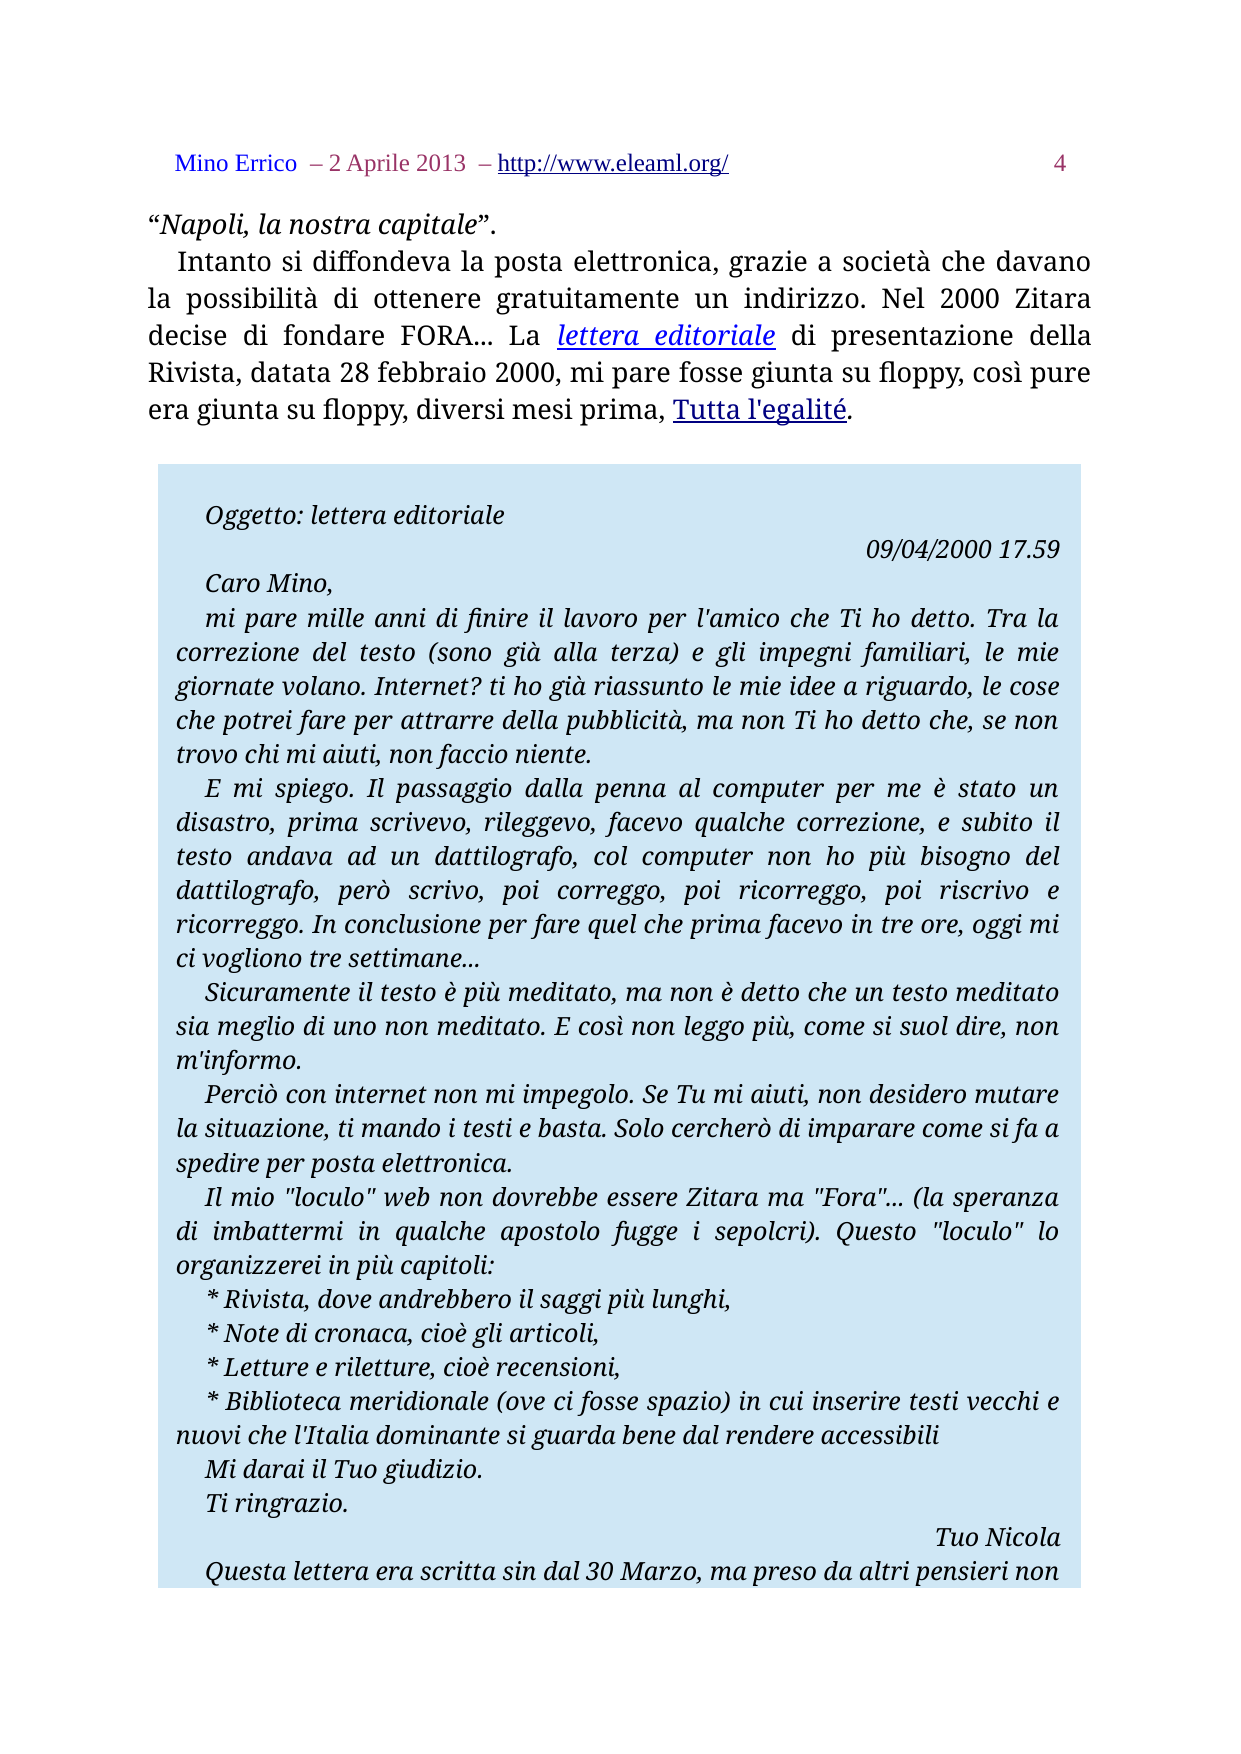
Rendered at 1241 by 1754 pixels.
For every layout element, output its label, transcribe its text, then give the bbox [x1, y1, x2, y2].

text Intanto si diffondeva la posta elettronica, grazie a società che davano la possibilità di ottenere gratuitamente un indirizzo. Nel 2000 Zitara decise di fondare FORA... La lettera editoriale di presentazione della Rivista, datata 28 febbraio 2000, mi pare fosse giunta su floppy, così pure era giunta su floppy, diversi mesi prima, Tutta l'egalité. [148, 243, 1093, 427]
text “Napoli, la nostra capitale”. [148, 206, 1093, 243]
table_header Oggetto: lettera editoriale 09/04/2000 17.59 Caro Mino, mi pare mille anni di finire il lavoro per l'amico che Ti ho detto. Tra la correzione del testo (sono già alla terza) e gli impegni familiari, le mie giornate volano. Internet? ti ho già riassunto le mie idee a riguardo, le cose che potrei fare per attrarre della pubblicità, ma non Ti ho detto che, se non trovo chi mi aiuti, non faccio niente. E mi spiego. Il passaggio dalla penna al computer per me è stato un disastro, prima scrivevo, rileggevo, facevo qualche correzione, e subito il testo andava ad un dattilografo, col computer non ho più bisogno del dattilografo, però scrivo, poi correggo, poi ricorreggo, poi riscrivo e ricorreggo. In conclusione per fare quel che prima facevo in tre ore, oggi mi ci vogliono tre settimane... Sicuramente il testo è più meditato, ma non è detto che un testo meditato sia meglio di uno non meditato. E così non leggo più, come si suol dire, non m'informo. Perciò con internet non mi impegolo. Se Tu mi aiuti, non desidero mutare la situazione, ti mando i testi e basta. Solo cercherò di imparare come si fa a spedire per posta elettronica. Il mio "loculo" web non dovrebbe essere Zitara ma "Fora"... (la speranza di imbattermi in qualche apostolo fugge i sepolcri). Questo "loculo" lo organizzerei in più capitoli: * Rivista, dove andrebbero il saggi più lunghi, * Note di cronaca, cioè gli articoli, * Letture e riletture, cioè recensioni, * Biblioteca meridionale (ove ci fosse spazio) in cui inserire testi vecchi e nuovi che l'Italia dominante si guarda bene dal rendere accessibili Mi darai il Tuo giudizio. Ti ringrazio. Tuo Nicola Questa lettera era scritta sin dal 30 Marzo, ma preso da altri pensieri non [158, 464, 1081, 1588]
